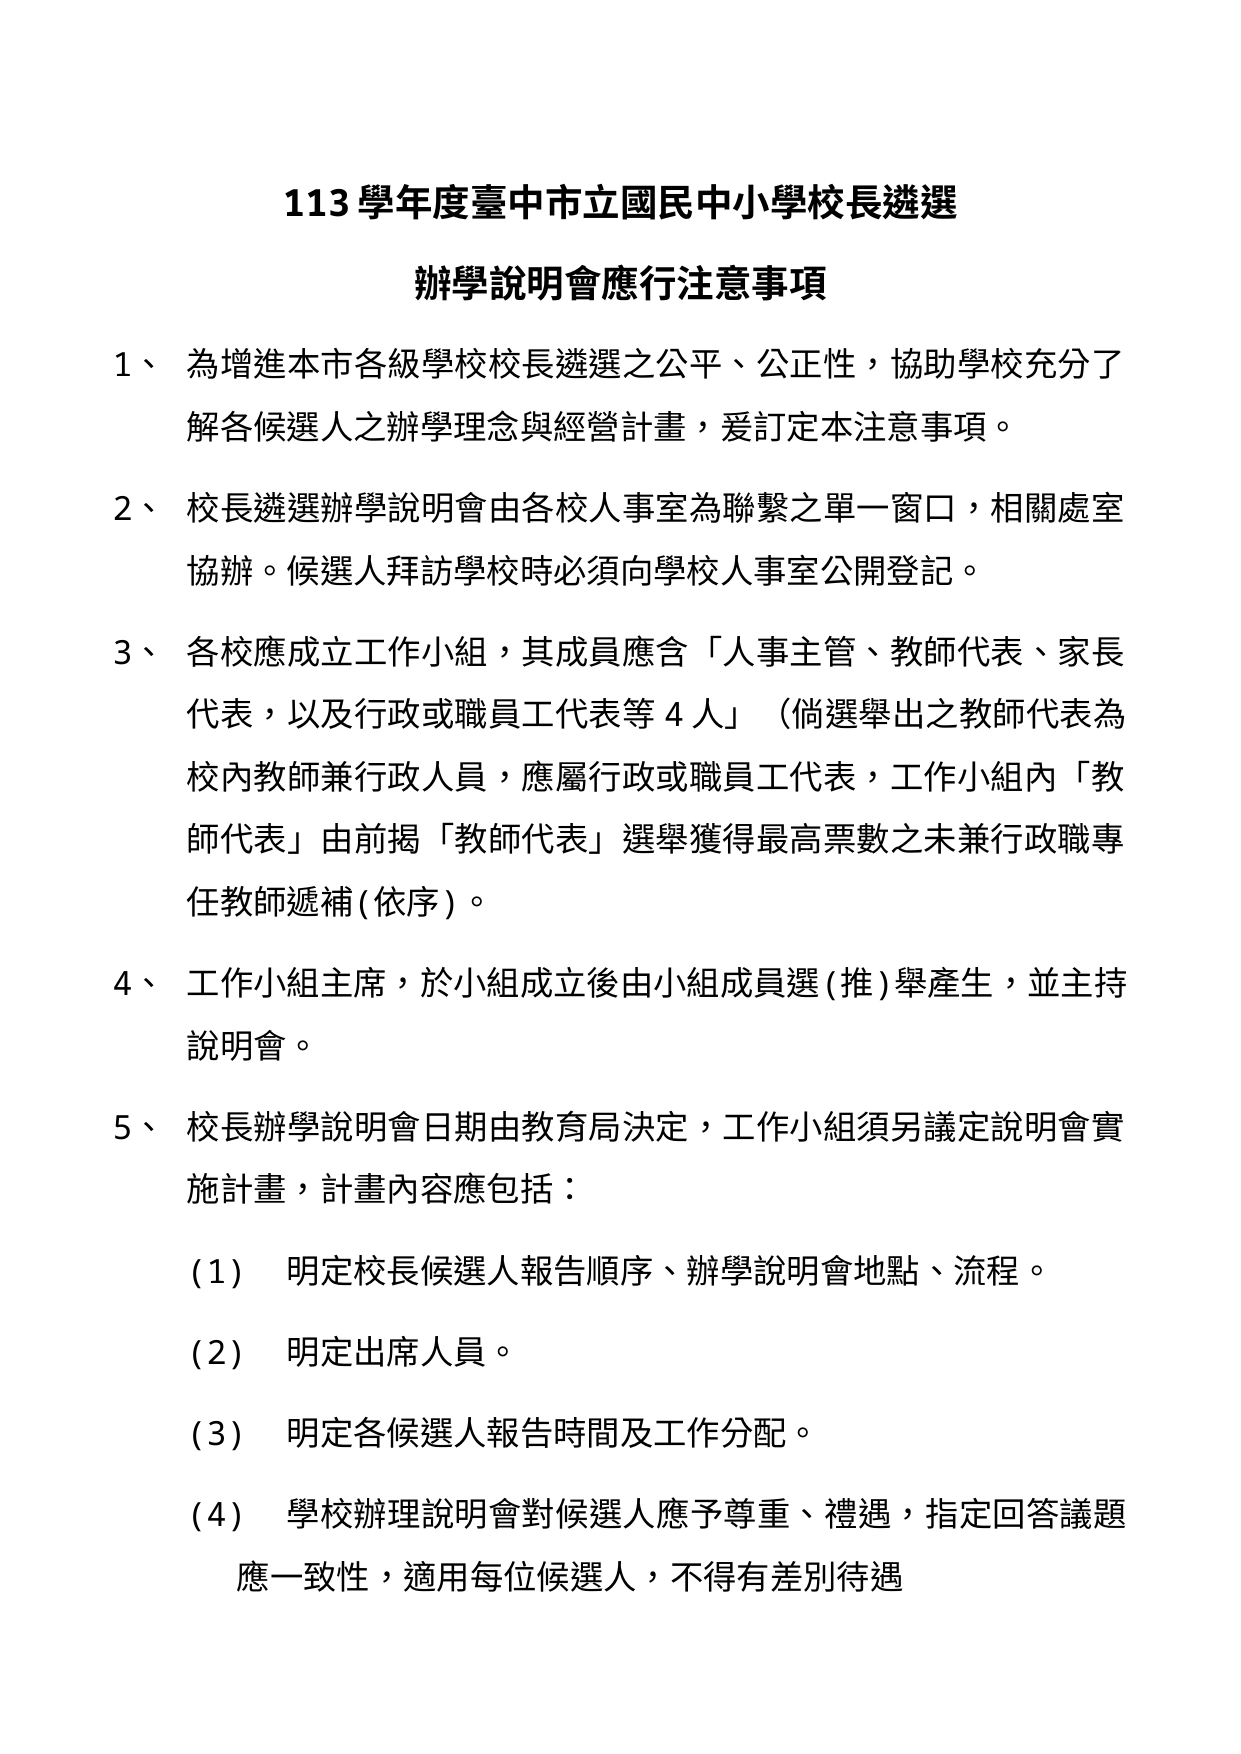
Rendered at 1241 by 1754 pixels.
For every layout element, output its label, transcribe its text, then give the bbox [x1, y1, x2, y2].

list 校長辦學說明會日期由教育局決定，工作小組須另議定說明會實施計畫，計畫內容應包括： [112, 1083, 1128, 1208]
list 明定出席人員。 [186, 1308, 1128, 1371]
list 各校應成立工作小組，其成員應含「人事主管、教師代表、家長代表，以及行政或職員工代表等4人」（倘選舉出之教師代表為校內教師兼行政人員，應屬行政或職員工代表，工作小組內「教師代表」由前揭「教師代表」選舉獲得最高票數之未兼行政職專任教師遞補(依序)。 [112, 608, 1128, 921]
list 校長遴選辦學說明會由各校人事室為聯繫之單一窗口，相關處室協辦。候選人拜訪學校時必須向學校人事室公開登記。 [112, 464, 1128, 589]
list 工作小組主席，於小組成立後由小組成員選(推)舉產生，並主持說明會。 [112, 939, 1128, 1064]
list 明定各候選人報告時間及工作分配。 [186, 1389, 1128, 1452]
list 為增進本市各級學校校長遴選之公平、公正性，協助學校充分了解各候選人之辦學理念與經營計畫，爰訂定本注意事項。 [112, 321, 1128, 446]
text 113學年度臺中市立國民中小學校長遴選 [112, 158, 1128, 221]
list 學校辦理說明會對候選人應予尊重、禮遇，指定回答議題應一致性，適用每位候選人，不得有差別待遇 [186, 1471, 1128, 1596]
text 辦學說明會應行注意事項 [112, 239, 1128, 302]
list 明定校長候選人報告順序、辦學說明會地點、流程。 [186, 1227, 1128, 1289]
